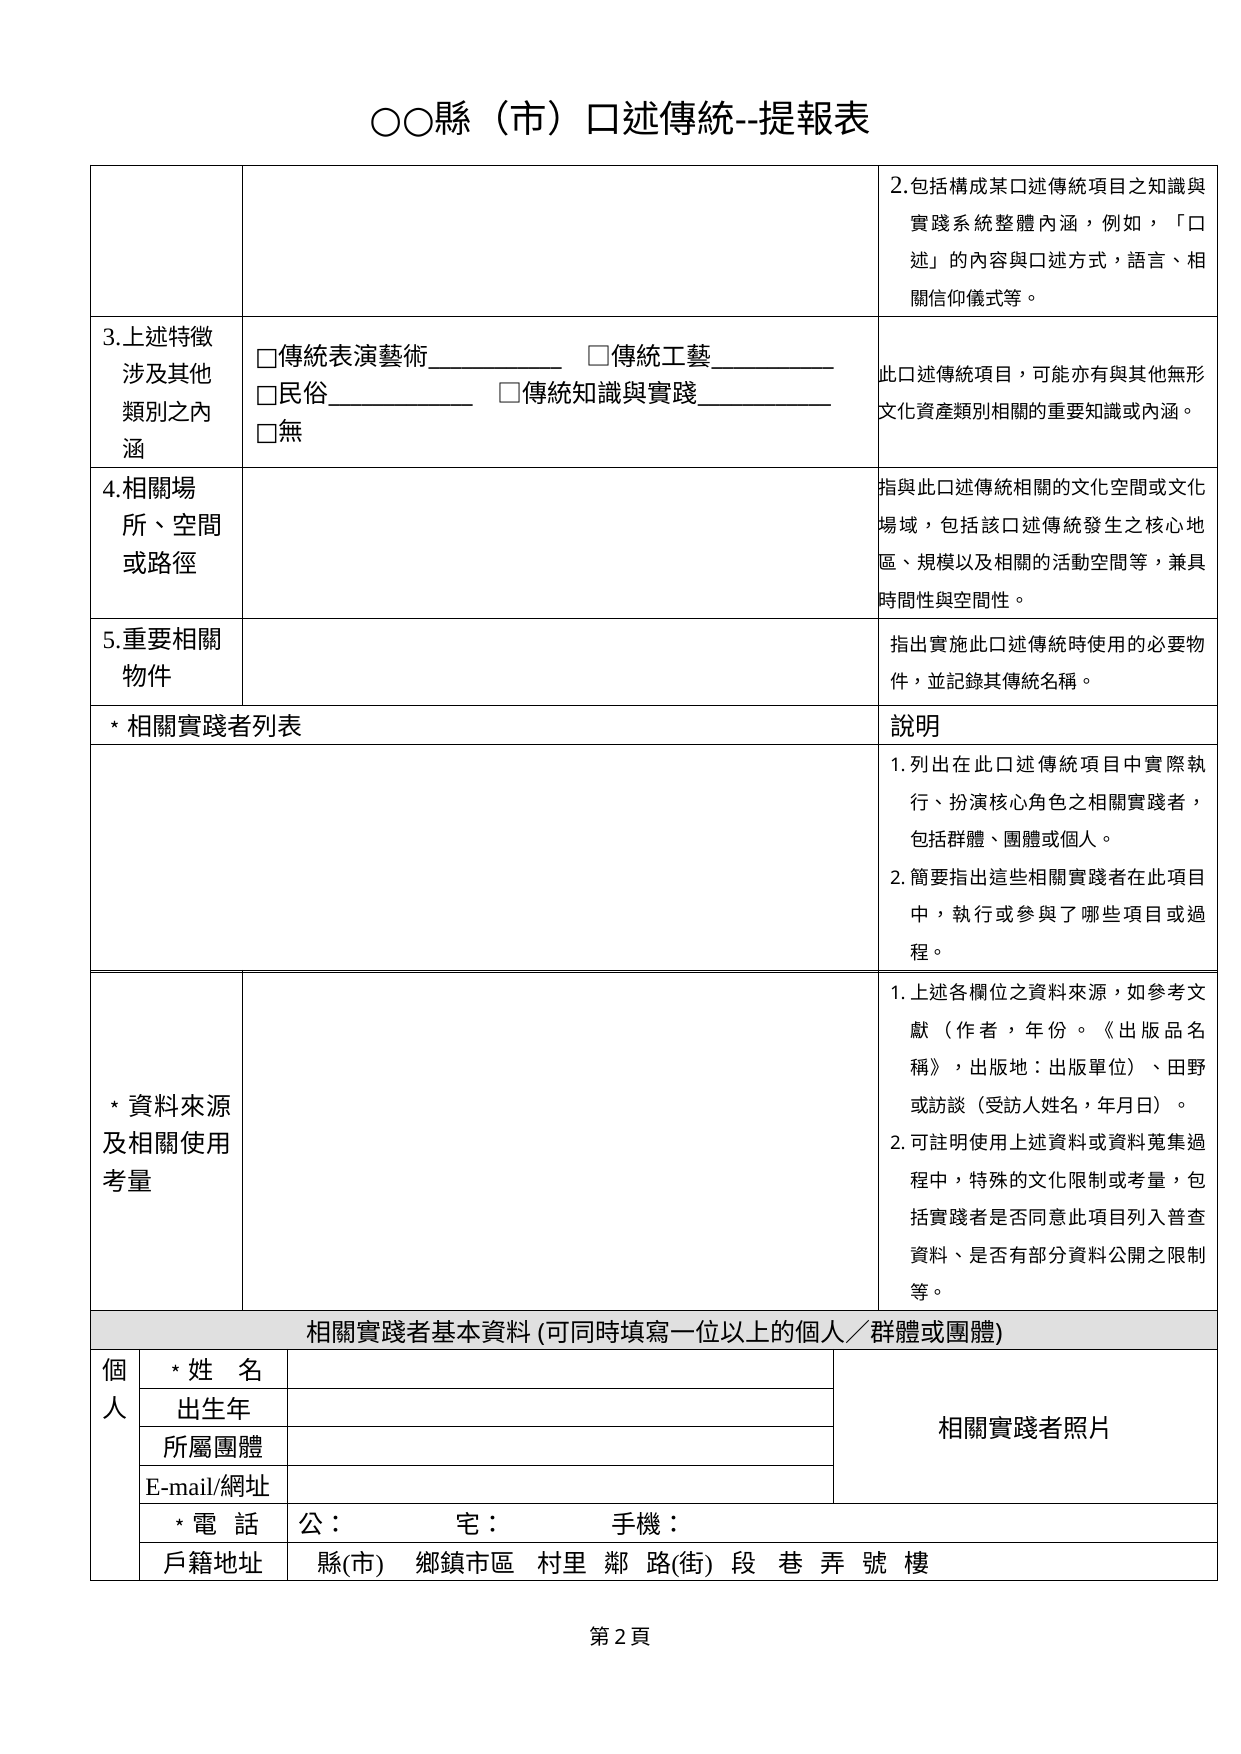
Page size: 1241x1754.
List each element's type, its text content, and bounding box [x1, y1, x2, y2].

table_cell [243, 619, 878, 705]
table_cell [91, 745, 878, 970]
table_cell [288, 1466, 833, 1503]
table_cell □傳統表演藝術____________ □傳統工藝___________ □民俗_____________ □傳統知識與實踐____________ □無 [243, 317, 878, 467]
table_cell [243, 166, 878, 316]
table_cell 指出實施此口述傳統時使用的必要物件，並記錄其傳統名稱。 [879, 619, 1217, 705]
table_cell 上述特徵涉及其他類別之內涵 [91, 317, 242, 467]
table_cell 公： 宅： 手機： [288, 1504, 1217, 1542]
table_cell 相關場所、空間或路徑 [91, 468, 242, 618]
table_cell E-mail/網址 [140, 1466, 287, 1503]
table_cell 相關實踐者基本資料 (可同時填寫一位以上的個人／群體或團體) [91, 1311, 1217, 1349]
table_cell 戶籍地址 [140, 1543, 287, 1580]
table_cell 列出在此口述傳統項目中實際執行、扮演核心角色之相關實踐者，包括群體、團體或個人。 簡要指出這些相關實踐者在此項目中，執行或參與了哪些項目或過程。 [879, 745, 1217, 970]
table_cell 重要相關物件 [91, 619, 242, 705]
table_cell 指與此口述傳統相關的文化空間或文化場域，包括該口述傳統發生之核心地區、規模以及相關的活動空間等，兼具時間性與空間性。 [879, 468, 1217, 618]
table_cell 所屬團體 [140, 1427, 287, 1464]
table_cell [243, 468, 878, 618]
table_cell 描述此項目可作為無形文資的核心保護對象，如具文化意義的知識、價值觀、起源遷徙敘事、歷史、規範等內容要項與特徵、較早流傳下來的實踐方式與表現形式等。 包括構成某口述傳統項目之知識與實踐系統整體內涵，例如，「口述」的內容與口述方式，語言、相關信仰儀式等。 [879, 166, 1217, 316]
table_cell 說明 [879, 706, 1217, 744]
table_cell 上述各欄位之資料來源，如參考文獻（作者，年份。《出版品名稱》，出版地：出版單位）、田野或訪談（受訪人姓名，年月日）。 可註明使用上述資料或資料蒐集過程中，特殊的文化限制或考量，包括實踐者是否同意此項目列入普查資料、是否有部分資料公開之限制等。 [879, 973, 1217, 1310]
table_cell ﹡相關實踐者列表 [91, 706, 878, 744]
table_cell [91, 166, 242, 316]
table_cell ﹡姓 名 [140, 1350, 287, 1387]
table_cell 縣(市) 鄉鎮市區 村里 鄰 路(街) 段 巷 弄 號 樓 [288, 1543, 1217, 1580]
table_cell [288, 1350, 833, 1387]
table_cell [288, 1389, 833, 1426]
table_cell 此口述傳統項目，可能亦有與其他無形文化資產類別相關的重要知識或內涵。 [879, 317, 1217, 467]
table_cell [243, 973, 878, 1310]
table_cell ﹡資料來源及相關使用考量 [91, 973, 242, 1310]
table_cell 出生年 [140, 1389, 287, 1426]
table_cell 相關實踐者照片 [834, 1350, 1217, 1503]
table_cell 個人 [91, 1350, 139, 1580]
table_cell ﹡電 話 [140, 1504, 287, 1542]
table_cell [288, 1427, 833, 1464]
